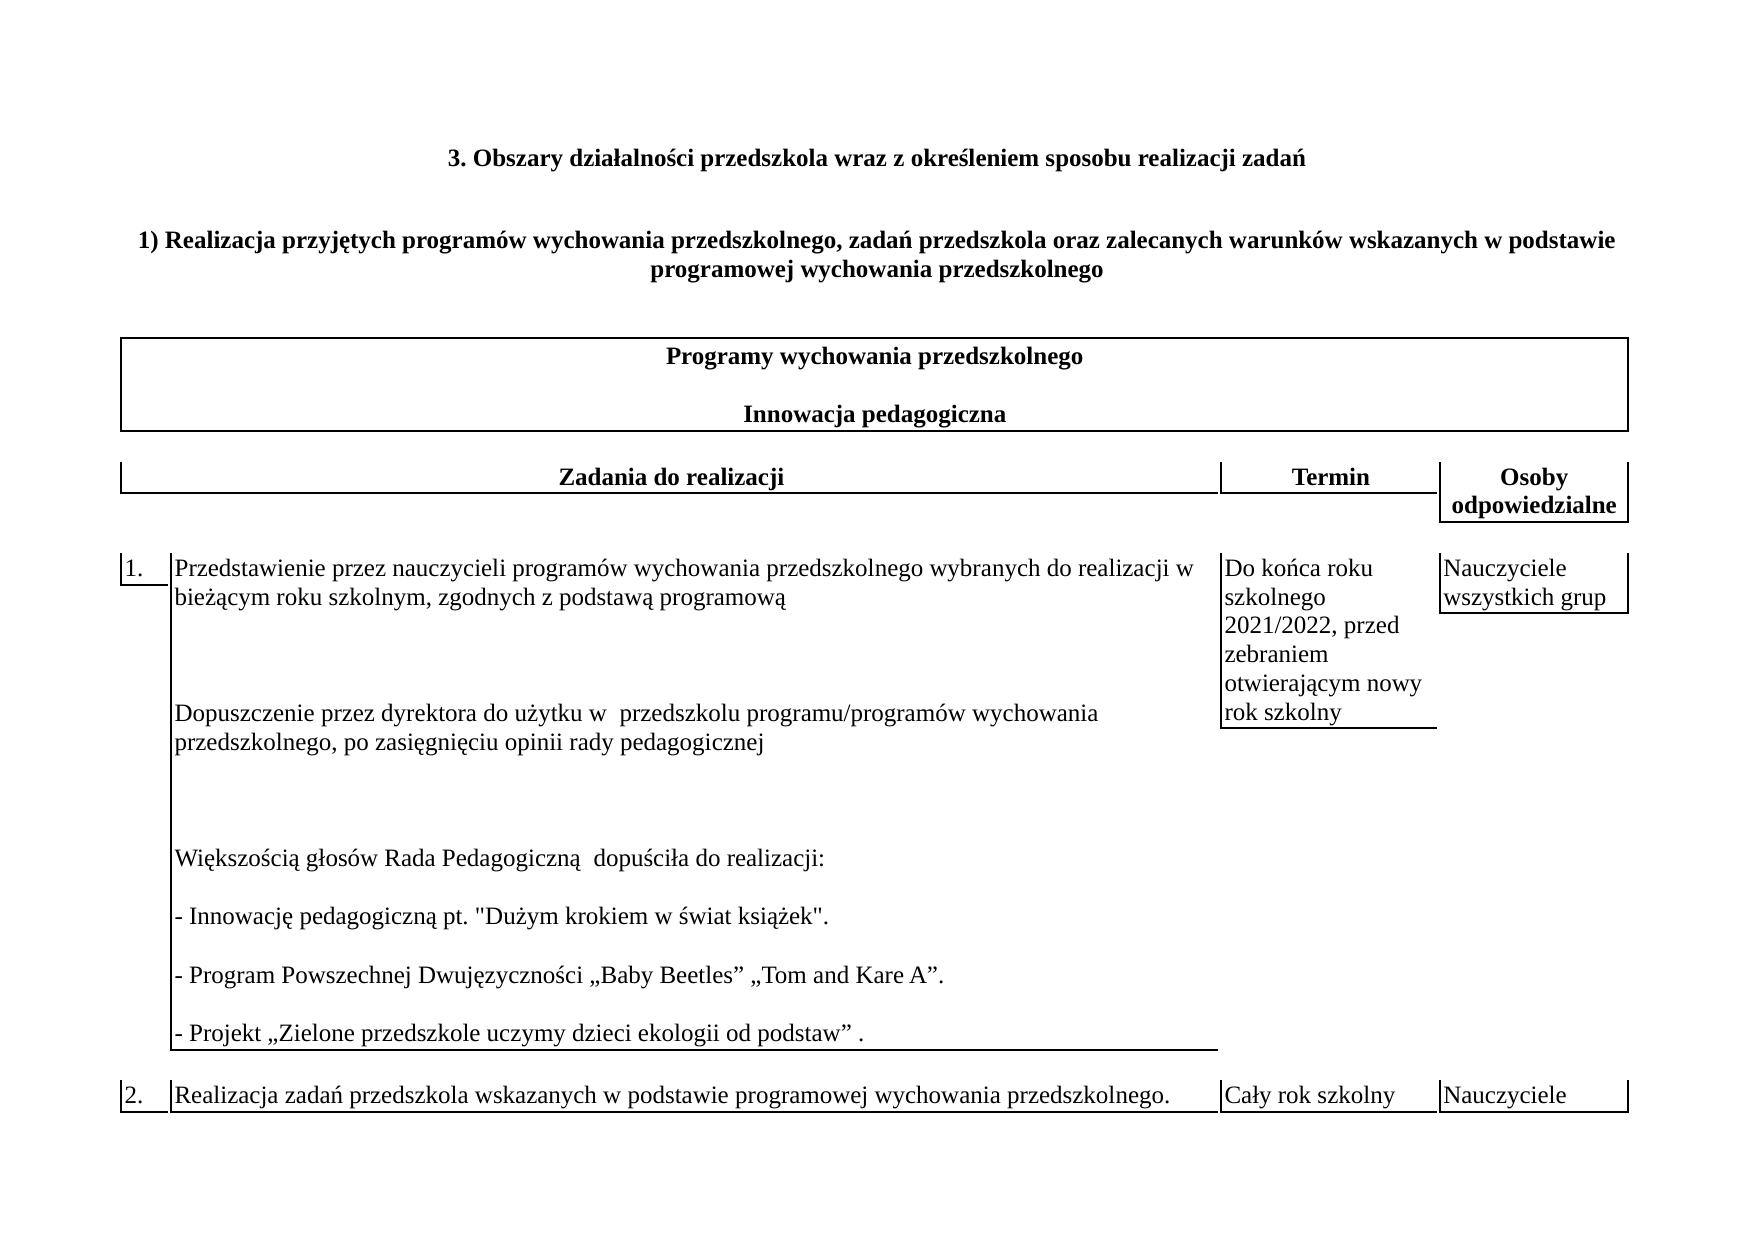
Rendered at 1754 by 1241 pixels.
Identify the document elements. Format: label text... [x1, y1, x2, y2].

text 1) Realizacja przyjętych programów wychowania przedszkolnego, zadań przedszkola oraz zalecanych warunków wskazanych w podstawie programowej wychowania przedszkolnego [118, 226, 1636, 283]
table_cell Przedstawienie przez nauczycieli programów wychowania przedszkolnego wybranych do realizacji w bieżącym roku szkolnym, zgodnych z podstawą programową Dopuszczenie przez dyrektora do użytku w przedszkolu programu/programów wychowania przedszkolnego, po zasięgnięciu opinii rady pedagogicznej Większością głosów Rada Pedagogiczną dopuściła do realizacji: - Innowację pedagogiczną pt. "Dużym krokiem w świat książek". - Program Powszechnej Dwujęzyczności „Baby Beetles” „Tom and Kare A”. - Projekt „Zielone przedszkole uczymy dzieci ekologii od podstaw” . [169, 553, 1219, 1080]
subtitle 3. Obszary działalności przedszkola wraz z określeniem sposobu realizacji zadań [118, 143, 1636, 172]
table_cell Osoby odpowiedzialne [1438, 462, 1630, 553]
table_cell Do końca roku szkolnego 2021/2022, przed zebraniem otwierającym nowy rok szkolny [1219, 553, 1438, 1080]
table_cell Nauczyciele wszystkich grup [1438, 553, 1630, 1080]
table_cell Termin [1219, 462, 1438, 553]
table_cell Zadania do realizacji [119, 462, 1219, 553]
table_cell Cały rok szkolny [1222, 1080, 1438, 1113]
table_cell 2. [122, 1080, 169, 1112]
table_cell 1. [119, 553, 169, 1080]
table_cell Nauczyciele [1441, 1080, 1627, 1111]
table_header Programy wychowania przedszkolnego Innowacja pedagogiczna [119, 337, 1630, 462]
table_cell Realizacja zadań przedszkola wskazanych w podstawie programowej wychowania przedszkolnego. [172, 1080, 1219, 1112]
